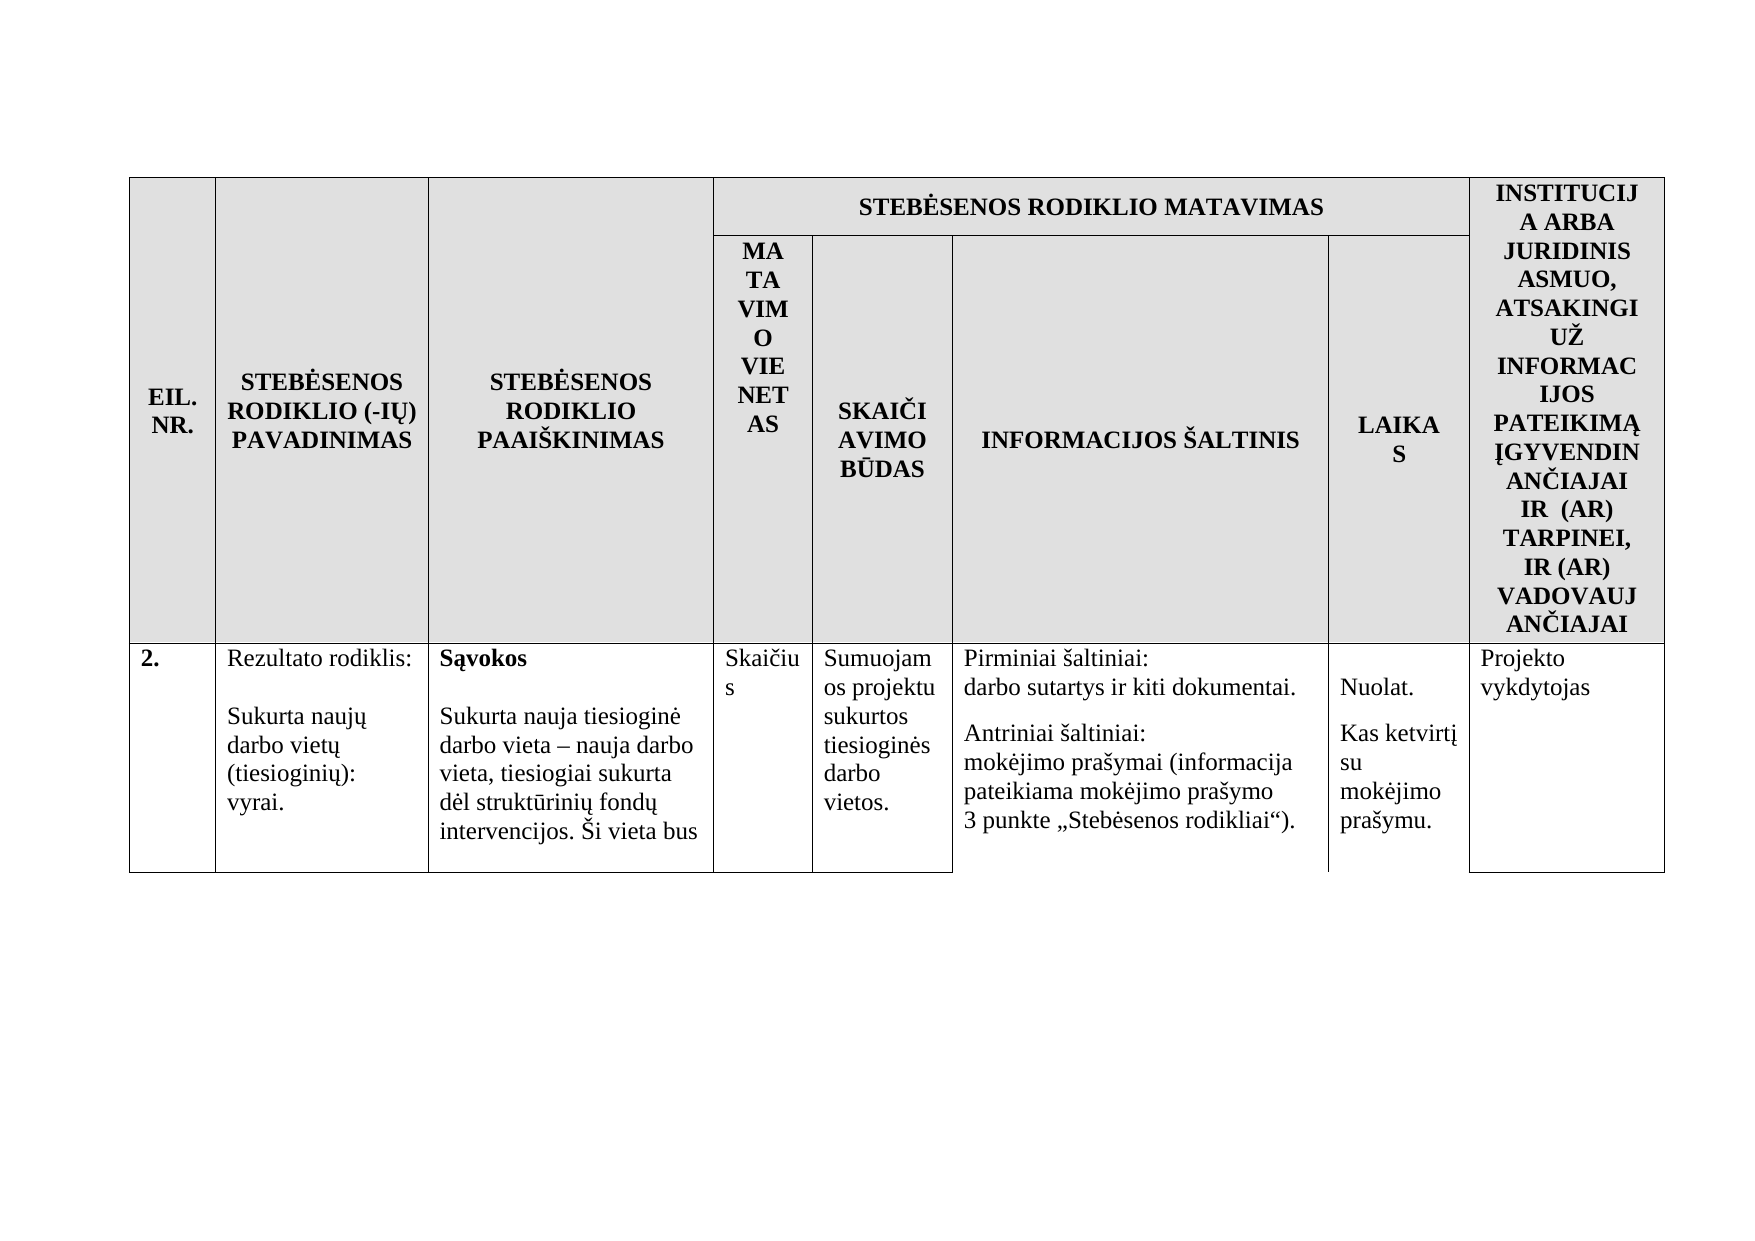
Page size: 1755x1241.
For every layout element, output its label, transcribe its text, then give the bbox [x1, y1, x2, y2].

table_cell Sąvokos Sukurta nauja tiesioginė darbo vieta – nauja darbo vieta, tiesiogiai sukurta dėl struktūrinių fondų intervencijos. Ši vieta bus [429, 644, 713, 872]
table_cell Antriniai šaltiniai: mokėjimo prašymai (informacija pateikiama mokėjimo prašymo 3 punkte „Stebėsenos rodikliai“). [953, 718, 1328, 872]
table_header STEBĖSENOS RODIKLIO MATAVIMAS [714, 178, 1469, 235]
table_header STEBĖSENOS RODIKLIO PAAIŠKINIMAS [429, 178, 713, 642]
table_cell MATAVIMO VIENETAS [714, 236, 812, 642]
table_cell Pirminiai šaltiniai: darbo sutartys ir kiti dokumentai. [953, 644, 1328, 717]
table_header STEBĖSENOS RODIKLIO (-IŲ) PAVADINIMAS [216, 178, 428, 642]
table_cell 2. [130, 644, 215, 872]
table_cell INFORMACIJOS ŠALTINIS [953, 236, 1328, 642]
table_cell LAIKAS [1329, 236, 1469, 642]
table_cell SKAIČIAVIMO BŪDAS [813, 236, 952, 642]
table_header INSTITUCIJA ARBA JURIDINIS ASMUO, ATSAKINGI UŽ INFORMACIJOS PATEIKIMĄ ĮGYVENDINANČIAJAI IR (AR) TARPINEI, IR (AR) VADOVAUJANČIAJAI INSTITUCIJAI [1470, 178, 1664, 642]
table_cell Rezultato rodiklis: Sukurta naujų darbo vietų (tiesioginių): vyrai. [216, 644, 428, 872]
table_cell Skaičius [714, 644, 812, 872]
table_header EIL. NR. [130, 178, 215, 642]
table_cell Sumuojamos projektu sukurtos tiesioginės darbo vietos. [813, 644, 952, 872]
table_cell Kas ketvirtį su mokėjimo prašymu. [1329, 718, 1469, 872]
table_cell Nuolat. [1329, 644, 1469, 717]
table_cell Projekto vykdytojas [1470, 644, 1664, 872]
